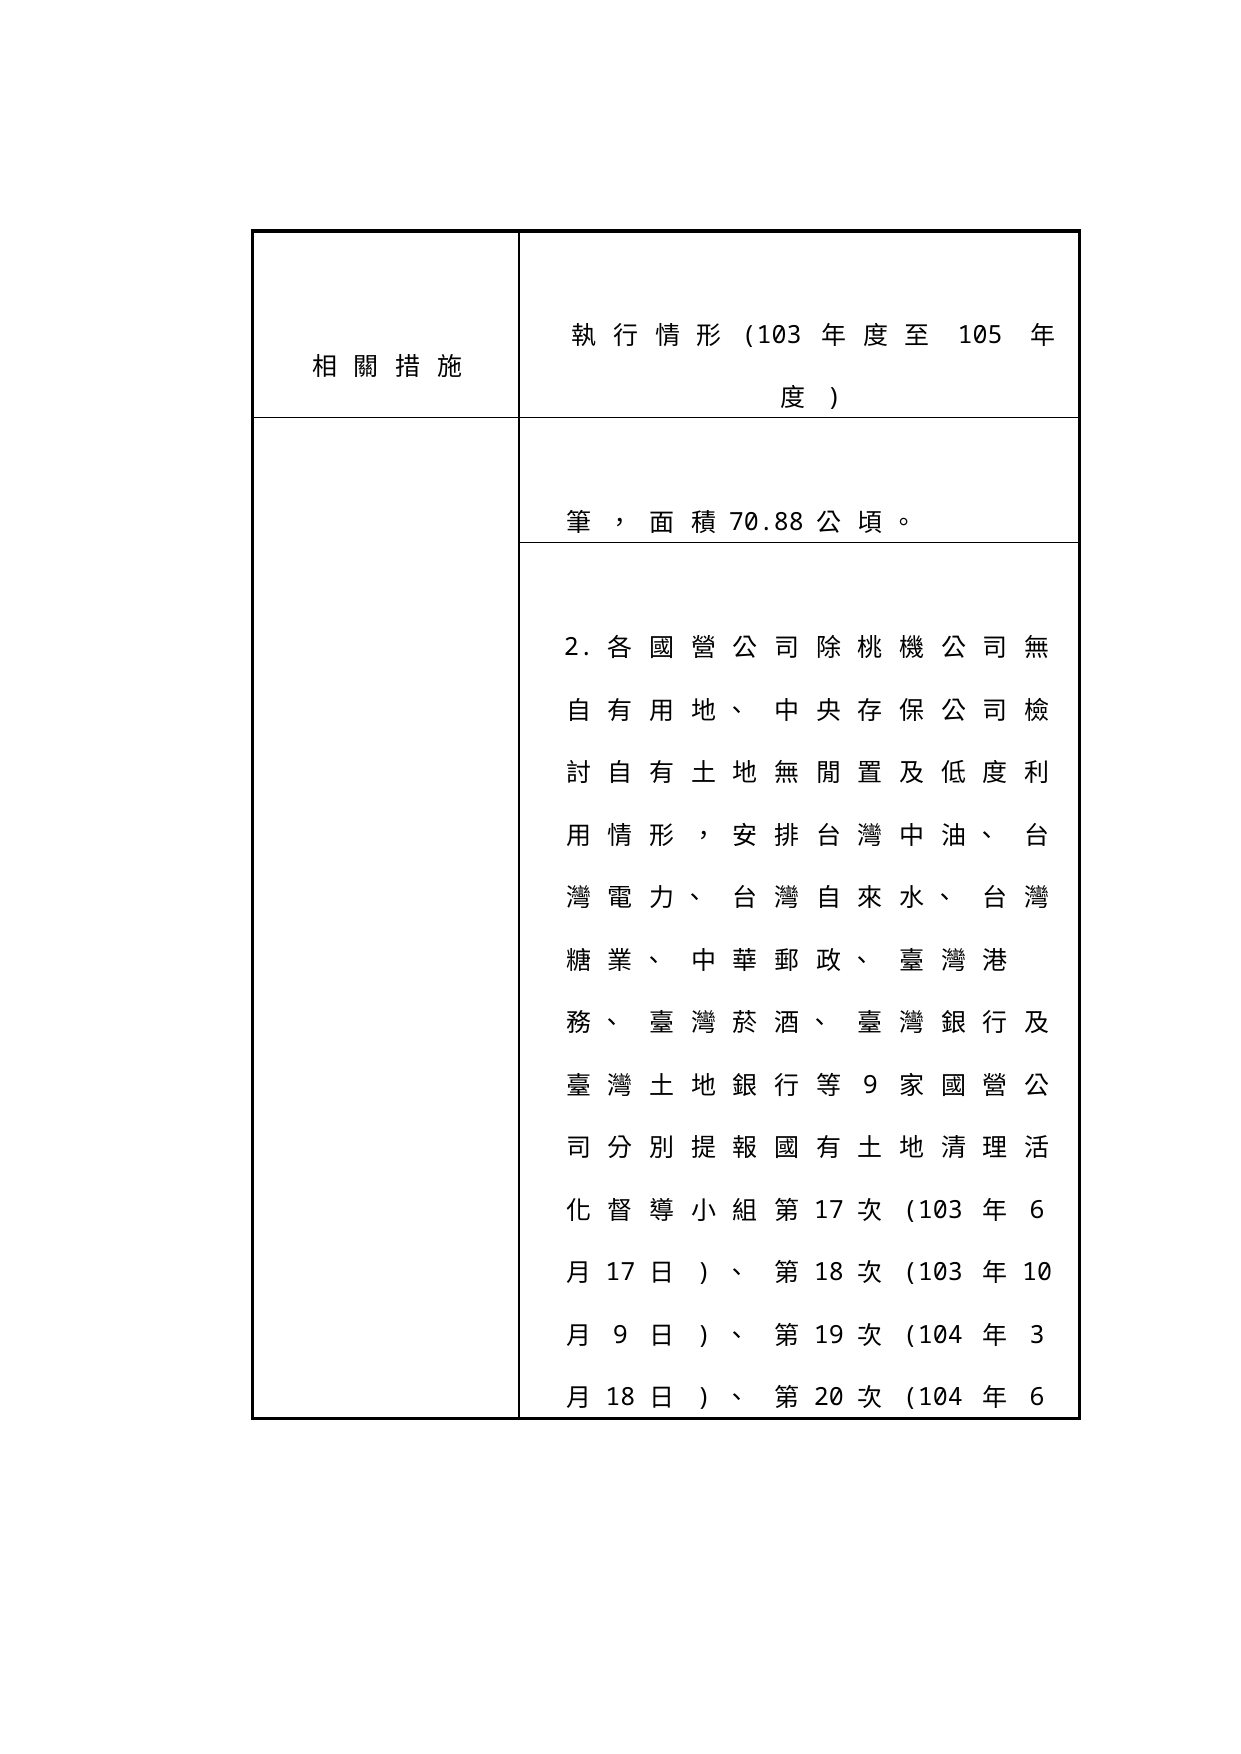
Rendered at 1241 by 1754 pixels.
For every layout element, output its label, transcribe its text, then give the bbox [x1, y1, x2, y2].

table_header 執行情形(103年度至105年度) [520, 233, 1078, 417]
table_cell [254, 418, 518, 1417]
table_header 相關措施 [254, 233, 518, 417]
table_cell 筆，面積70.88公頃。 [520, 418, 1078, 542]
table_cell 2.各國營公司除桃機公司無自有用地、中央存保公司檢討自有土地無閒置及低度利用情形，安排台灣中油、台灣電力、台灣自來水、台灣糖業、中華郵政、臺灣港務、臺灣菸酒、臺灣銀行及臺灣土地銀行等9家國營公司分別提報國有土地清理活化督導小組第17次(103年6月17日)、第18次(103年10月9日)、第19次(104年3月18日)、第20次(104年6 [520, 543, 1078, 1417]
